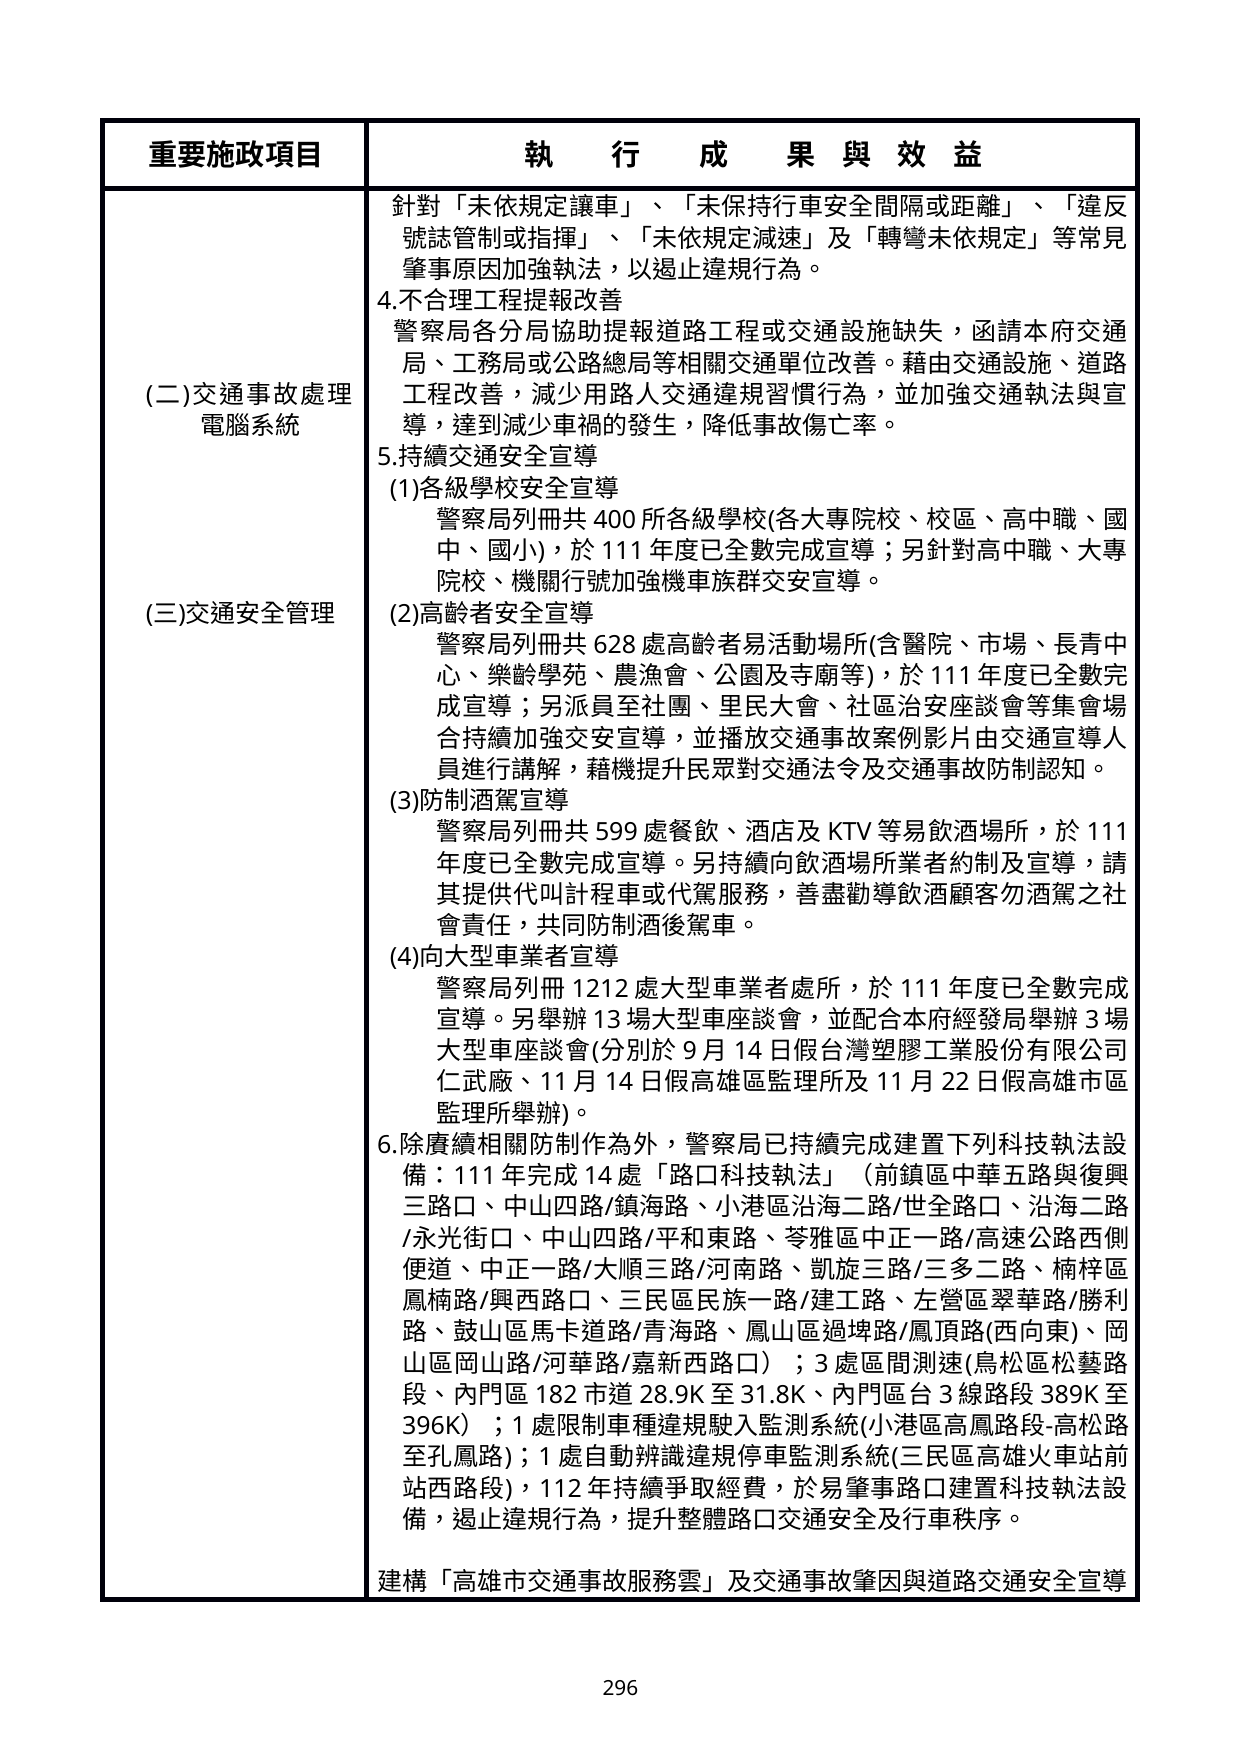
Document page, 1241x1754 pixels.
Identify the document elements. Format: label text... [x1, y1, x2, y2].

table_header 重要施政項目 [105, 123, 364, 186]
table_cell 針對「未依規定讓車」、「未保持行車安全間隔或距離」、「違反號誌管制或指揮」、「未依規定減速」及「轉彎未依規定」等常見肇事原因加強執法，以遏止違規行為。 4.不合理工程提報改善 警察局各分局協助提報道路工程或交通設施缺失，函請本府交通局、工務局或公路總局等相關交通單位改善。藉由交通設施、道路工程改善，減少用路人交通違規習慣行為，並加強交通執法與宣導，達到減少車禍的發生，降低事故傷亡率。 5.持續交通安全宣導 (1)各級學校安全宣導 警察局列冊共400所各級學校(各大專院校、校區、高中職、國中、國小)，於111年度已全數完成宣導；另針對高中職、大專院校、機關行號加強機車族群交安宣導。 (2)高齡者安全宣導 警察局列冊共628處高齡者易活動場所(含醫院、市場、長青中心、樂齡學苑、農漁會、公園及寺廟等)，於111年度已全數完成宣導；另派員至社團、里民大會、社區治安座談會等集會場合持續加強交安宣導，並播放交通事故案例影片由交通宣導人員進行講解，藉機提升民眾對交通法令及交通事故防制認知。 (3)防制酒駕宣導 警察局列冊共599處餐飲、酒店及KTV等易飲酒場所，於111年度已全數完成宣導。另持續向飲酒場所業者約制及宣導，請其提供代叫計程車或代駕服務，善盡勸導飲酒顧客勿酒駕之社會責任，共同防制酒後駕車。 (4)向大型車業者宣導 警察局列冊1212處大型車業者處所，於111年度已全數完成宣導。另舉辦13場大型車座談會，並配合本府經發局舉辦3場大型車座談會(分別於9月14日假台灣塑膠工業股份有限公司仁武廠、11月14日假高雄區監理所及11月22日假高雄市區監理所舉辦)。 6.除賡續相關防制作為外，警察局已持續完成建置下列科技執法設備：111年完成14處「路口科技執法」（前鎮區中華五路與復興三路口、中山四路/鎮海路、小港區沿海二路/世全路口、沿海二路/永光街口、中山四路/平和東路、苓雅區中正一路/高速公路西側便道、中正一路/大順三路/河南路、凱旋三路/三多二路、楠梓區鳳楠路/興西路口、三民區民族一路/建工路、左營區翠華路/勝利路、鼓山區馬卡道路/青海路、鳳山區過埤路/鳳頂路(西向東)、岡山區岡山路/河華路/嘉新西路口）；3處區間測速(鳥松區松藝路段、內門區182市道28.9K至31.8K、內門區台3線路段389K至396K）；1處限制車種違規駛入監測系統(小港區高鳳路段-高松路至孔鳳路)；1處自動辨識違規停車監測系統(三民區高雄火車站前站西路段)，112年持續爭取經費，於易肇事路口建置科技執法設備，遏止違規行為，提升整體路口交通安全及行車秩序。 建構「高雄市交通事故服務雲」及交通事故肇因與道路交通安全宣導 [369, 191, 1135, 1597]
table_cell (二)交通事故處理電腦系統 (三)交通安全管理 [105, 191, 364, 1597]
table_header 執 行 成 果 與 效 益 [369, 123, 1135, 186]
